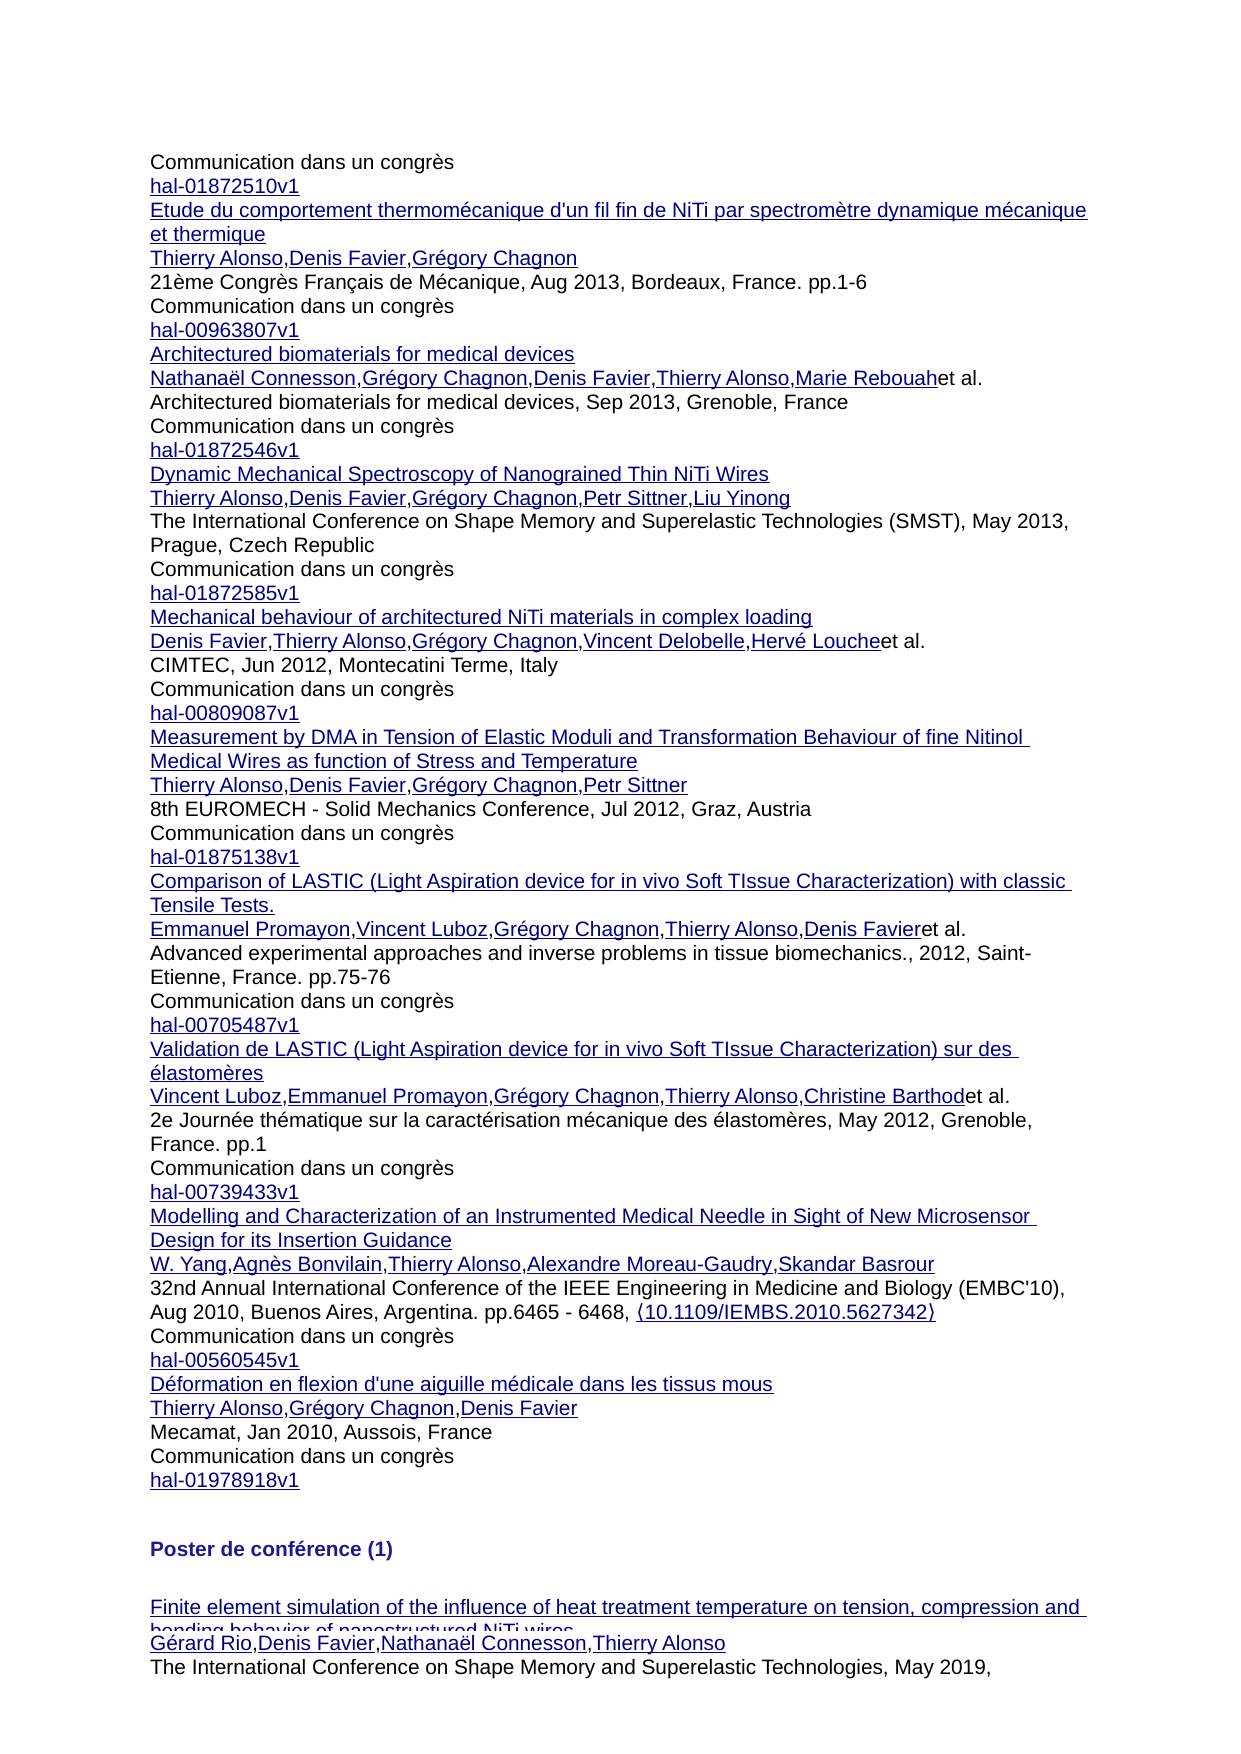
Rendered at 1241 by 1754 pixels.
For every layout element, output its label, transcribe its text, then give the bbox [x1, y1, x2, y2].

subtitle Poster de conférence (1) [150, 1536, 1090, 1560]
table_cell Measurement by DMA in Tension of Elastic Moduli and Transformation Behaviour of fine Nitinol Medical Wires as function of Stress and Temperature Thierry Alonso,Denis Favier,Grégory Chagnon,Petr Sittner 8th EUROMECH - Solid Mechanics Conference, Jul 2012, Graz, Austria Communication dans un congrès hal-01875138v1 [150, 725, 1090, 869]
table_cell Mechanical behaviour of architectured NiTi materials in complex loading Denis Favier,Thierry Alonso,Grégory Chagnon,Vincent Delobelle,Hervé Loucheet al. CIMTEC, Jun 2012, Montecatini Terme, Italy Communication dans un congrès hal-00809087v1 [150, 605, 1090, 725]
table_cell Modelling and Characterization of an Instrumented Medical Needle in Sight of New Microsensor Design for its Insertion Guidance W. Yang,Agnès Bonvilain,Thierry Alonso,Alexandre Moreau-Gaudry,Skandar Basrour 32nd Annual International Conference of the IEEE Engineering in Medicine and Biology (EMBC'10), Aug 2010, Buenos Aires, Argentina. pp.6465 - 6468, ⟨10.1109/IEMBS.2010.5627342⟩ Communication dans un congrès hal-00560545v1 [150, 1204, 1090, 1372]
table_cell Déformation en flexion d'une aiguille médicale dans les tissus mous Thierry Alonso,Grégory Chagnon,Denis Favier Mecamat, Jan 2010, Aussois, France Communication dans un congrès hal-01978918v1 [150, 1372, 1090, 1492]
table_cell Dynamic Mechanical Spectroscopy of Nanograined Thin NiTi Wires Thierry Alonso,Denis Favier,Grégory Chagnon,Petr Sittner,Liu Yinong The International Conference on Shape Memory and Superelastic Technologies (SMST), May 2013, Prague, Czech Republic Communication dans un congrès hal-01872585v1 [150, 461, 1090, 605]
table_cell Communication dans un congrès hal-01872510v1 [150, 150, 1090, 198]
table_header Finite element simulation of the influence of heat treatment temperature on tension, compression and bending behavior of nanostructured NiTi wires Gérard Rio,Denis Favier,Nathanaël Connesson,Thierry Alonso The International Conference on Shape Memory and Superelastic Technologies, May 2019, [150, 1595, 1090, 1679]
table_cell Validation de LASTIC (Light Aspiration device for in vivo Soft TIssue Characterization) sur des élastomères Vincent Luboz,Emmanuel Promayon,Grégory Chagnon,Thierry Alonso,Christine Barthodet al. 2e Journée thématique sur la caractérisation mécanique des élastomères, May 2012, Grenoble, France. pp.1 Communication dans un congrès hal-00739433v1 [150, 1036, 1090, 1204]
table_cell Comparison of LASTIC (Light Aspiration device for in vivo Soft TIssue Characterization) with classic Tensile Tests. Emmanuel Promayon,Vincent Luboz,Grégory Chagnon,Thierry Alonso,Denis Favieret al. Advanced experimental approaches and inverse problems in tissue biomechanics., 2012, Saint-Etienne, France. pp.75-76 Communication dans un congrès hal-00705487v1 [150, 869, 1090, 1036]
table_cell Architectured biomaterials for medical devices Nathanaël Connesson,Grégory Chagnon,Denis Favier,Thierry Alonso,Marie Rebouahet al. Architectured biomaterials for medical devices, Sep 2013, Grenoble, France Communication dans un congrès hal-01872546v1 [150, 342, 1090, 461]
table_cell Etude du comportement thermomécanique d'un fil fin de NiTi par spectromètre dynamique mécanique et thermique Thierry Alonso,Denis Favier,Grégory Chagnon 21ème Congrès Français de Mécanique, Aug 2013, Bordeaux, France. pp.1-6 Communication dans un congrès hal-00963807v1 [150, 198, 1090, 342]
